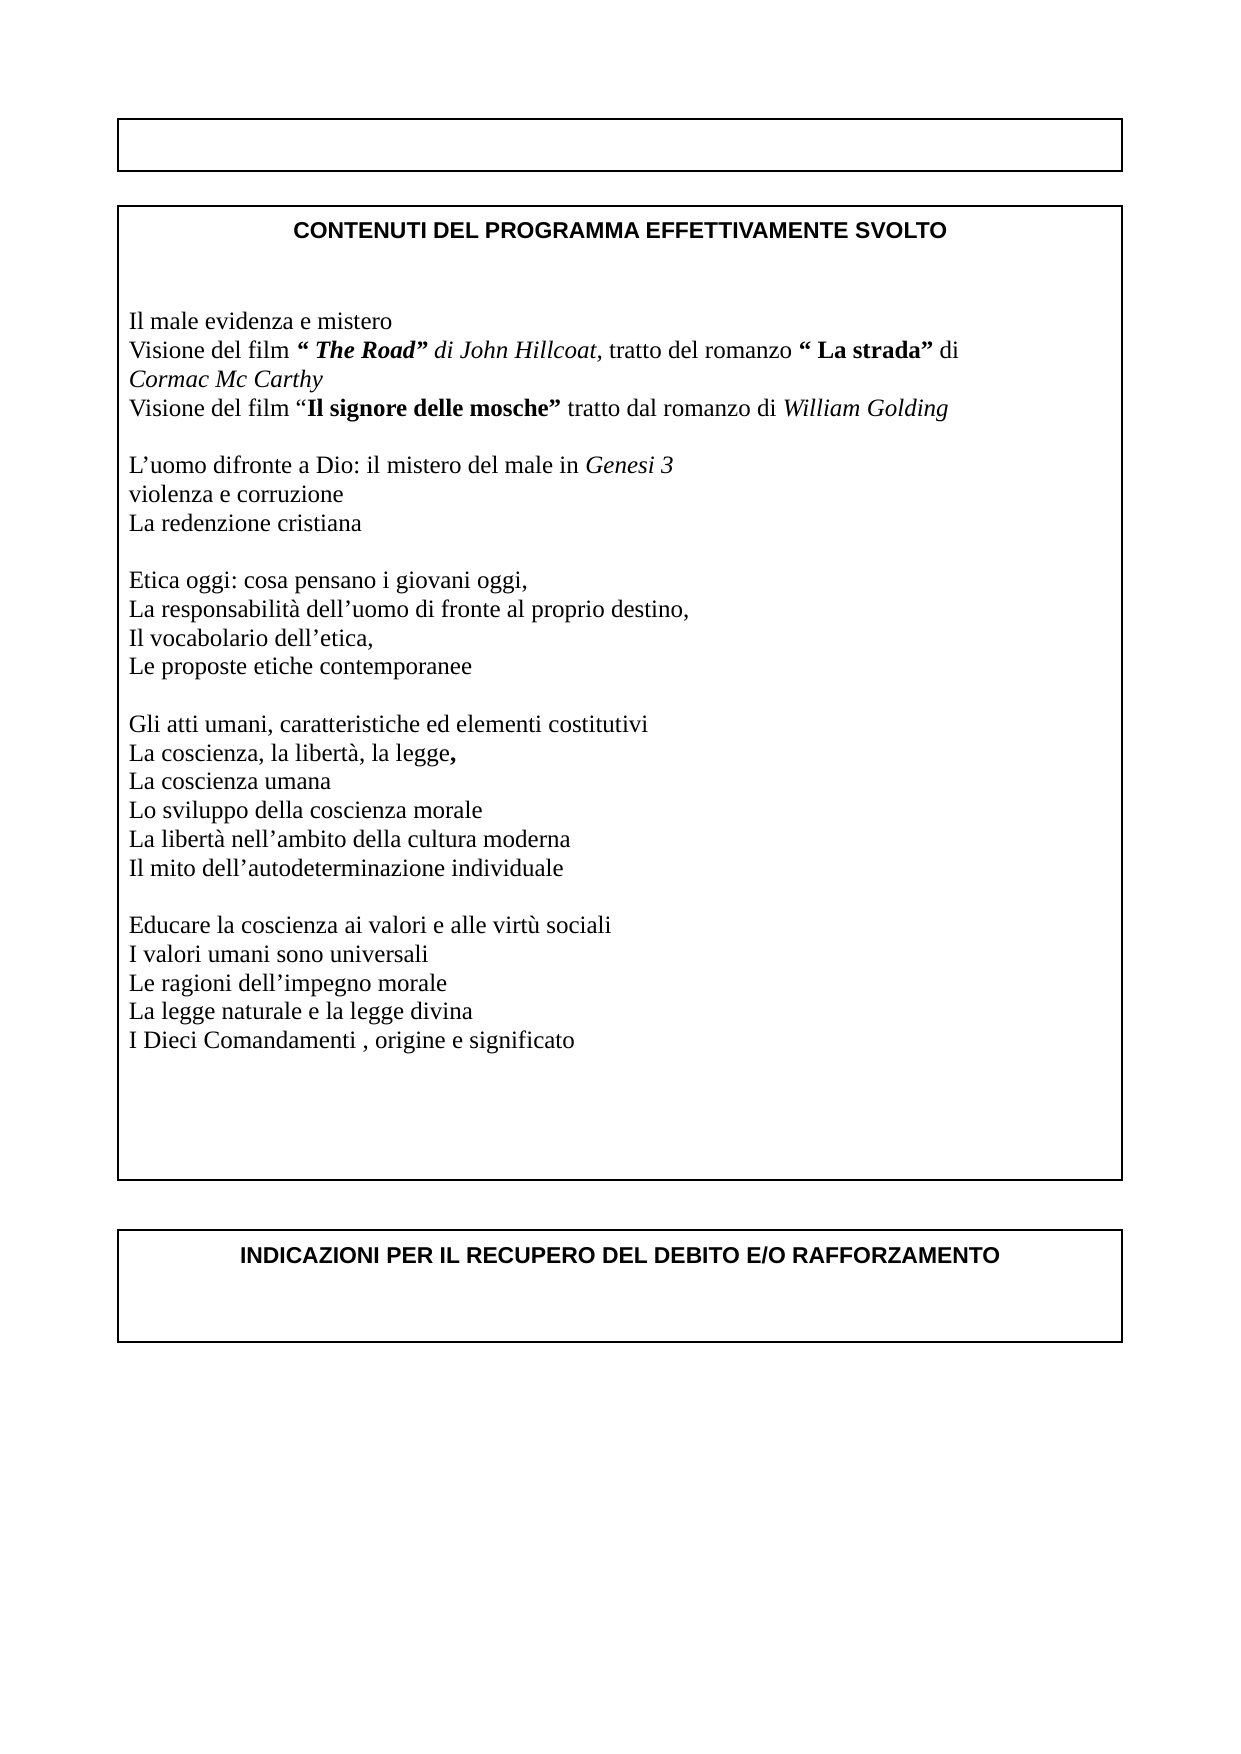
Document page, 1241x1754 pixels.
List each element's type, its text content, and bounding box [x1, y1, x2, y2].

table_header INDICAZIONI PER IL RECUPERO DEL DEBITO E/O RAFFORZAMENTO [119, 1231, 1121, 1341]
table_header [119, 120, 1121, 170]
table_header CONTENUTI DEL PROGRAMMA EFFETTIVAMENTE SVOLTO Il male evidenza e mistero Visione del film “ The Road” di John Hillcoat, tratto del romanzo “ La strada” di Cormac Mc Carthy Visione del film “Il signore delle mosche” tratto dal romanzo di William Golding L’uomo difronte a Dio: il mistero del male in Genesi 3 violenza e corruzione La redenzione cristiana Etica oggi: cosa pensano i giovani oggi, La responsabilità dell’uomo di fronte al proprio destino, Il vocabolario dell’etica, Le proposte etiche contemporanee Gli atti umani, caratteristiche ed elementi costitutivi La coscienza, la libertà, la legge, La coscienza umana Lo sviluppo della coscienza morale La libertà nell’ambito della cultura moderna Il mito dell’autodeterminazione individuale Educare la coscienza ai valori e alle virtù sociali I valori umani sono universali Le ragioni dell’impegno morale La legge naturale e la legge divina I Dieci Comandamenti , origine e significato [119, 207, 1121, 1179]
